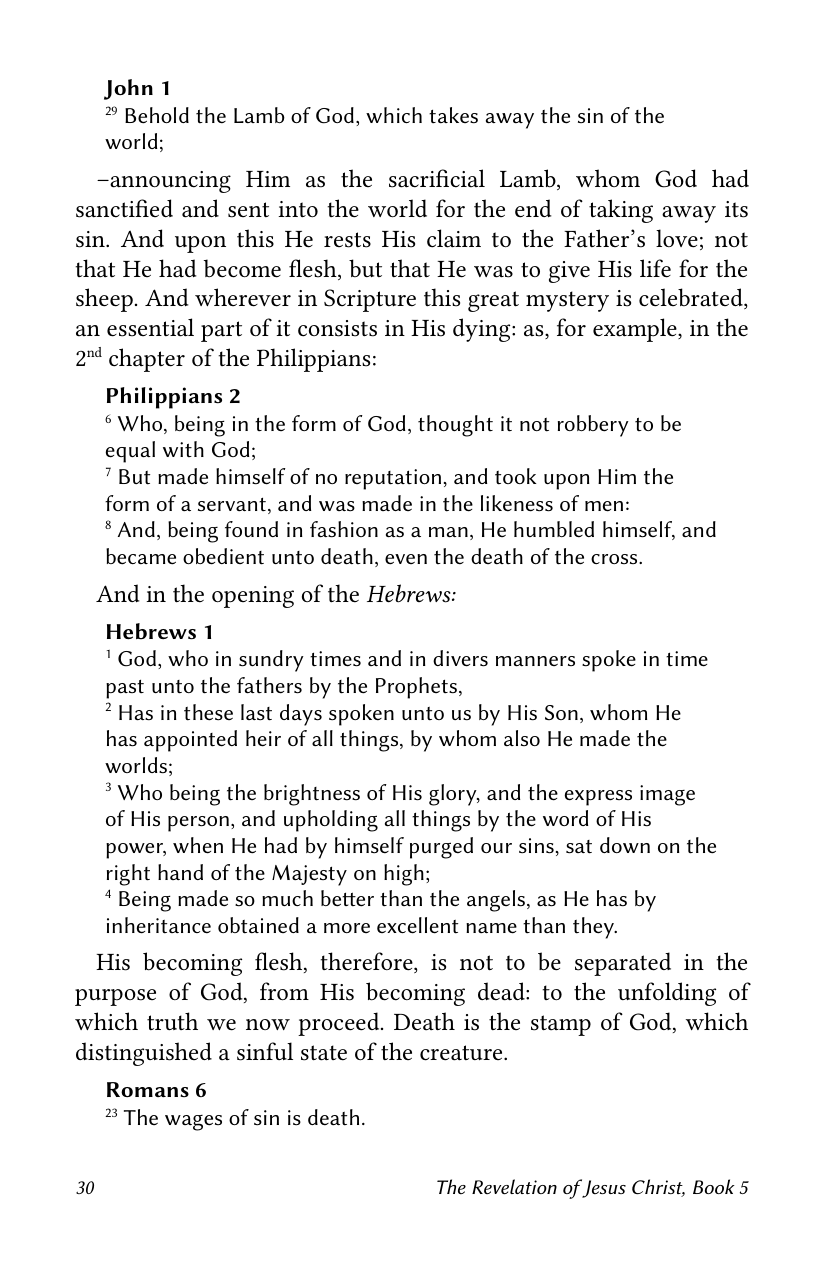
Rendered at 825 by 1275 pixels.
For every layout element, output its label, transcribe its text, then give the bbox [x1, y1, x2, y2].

text 29 Behold the Lamb of God, which takes away the sin of the world; [105, 103, 720, 155]
text His becoming flesh, therefore, is not to be separated in the purpose of God, from His becoming dead: to the unfolding of which truth we now proceed. Death is the stamp of God, which distinguished a sinful state of the creature. [75, 948, 750, 1067]
text And in the opening of the Hebrews: [75, 580, 750, 608]
text Philippians 2 [105, 383, 750, 409]
text 1 God, who in sundry times and in divers manners spoke in time past unto the fathers by the Prophets, [105, 646, 720, 699]
text 3 Who being the brightness of His glory, and the express image of His person, and upholding all things by the word of His power, when He had by himself purged our sins, sat down on the right hand of the Majesty on high; [105, 779, 720, 886]
text 8 And, being found in fashion as a man, He humbled himself, and became obedient unto death, even the death of the cross. [105, 517, 720, 570]
text 23 The wages of sin is death. [105, 1104, 720, 1131]
text Hebrews 1 [105, 618, 750, 645]
text 7 But made himself of no reputation, and took upon Him the form of a servant, and was made in the likeness of men: [105, 464, 720, 517]
text 6 Who, being in the form of God, thought it not robbery to be equal with God; [105, 411, 720, 463]
text –announcing Him as the sacrificial Lamb, whom God had sanctified and sent into the world for the end of taking away its sin. And upon this He rests His claim to the Father’s love; not that He had become flesh, but that He was to give His life for the sheep. And wherever in Scripture this great mystery is celebrated, an essential part of it consists in His dying: as, for example, in the 2nd chapter of the Philippians: [75, 165, 750, 373]
text Romans 6 [105, 1077, 750, 1103]
text 4 Being made so much better than the angels, as He has by inheritance obtained a more excellent name than they. [105, 886, 720, 939]
text 2 Has in these last days spoken unto us by His Son, whom He has appointed heir of all things, by whom also He made the worlds; [105, 699, 720, 779]
text John 1 [105, 75, 750, 101]
